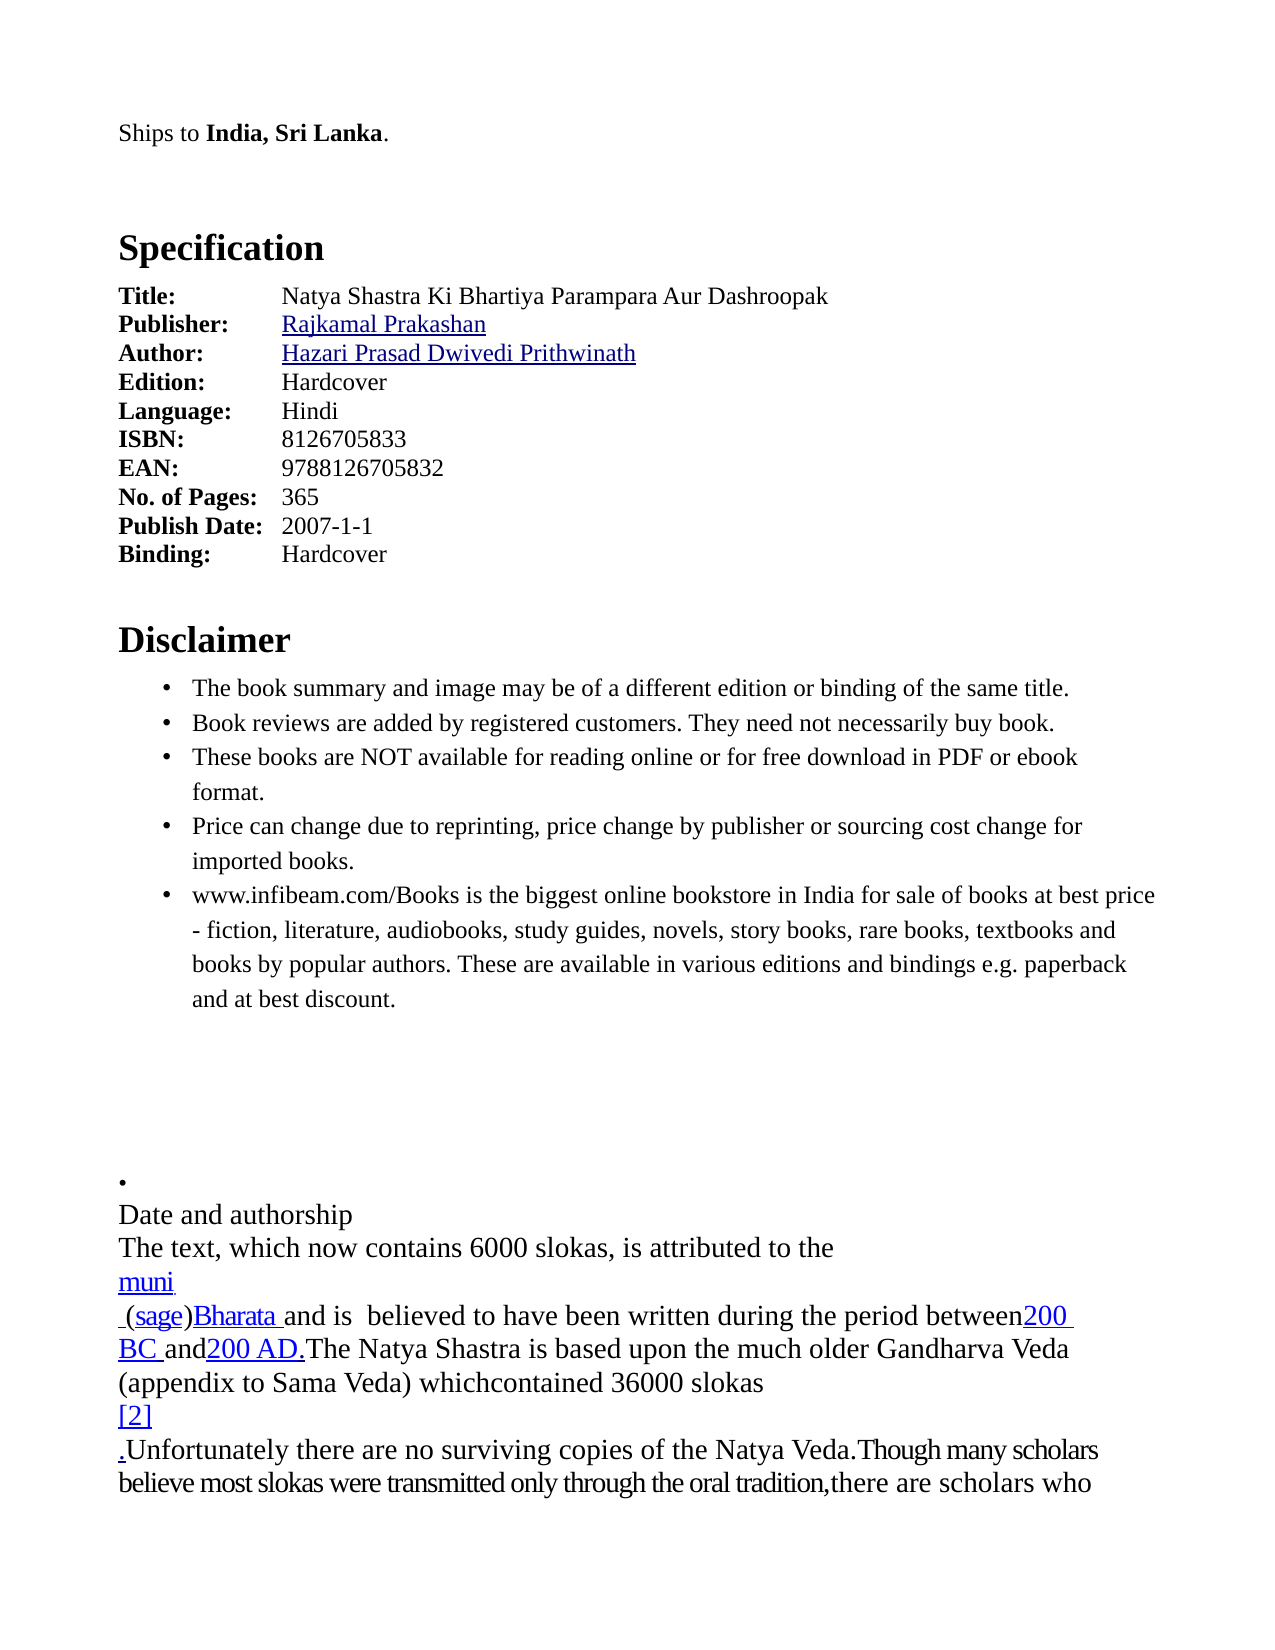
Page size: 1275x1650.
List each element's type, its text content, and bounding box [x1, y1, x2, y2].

table_cell Hardcover [281, 367, 849, 396]
table_cell EAN: [118, 453, 281, 482]
list www.infibeam.com/Books is the biggest online bookstore in India for sale of books at best price - fiction, literature, audiobooks, study guides, novels, story books, rare books, textbooks and books by popular authors. These are available in various editions and bindings e.g. paperback and at best discount. [162, 880, 1157, 1013]
text Ships to India, Sri Lanka. [118, 118, 1157, 147]
text .Unfortunately there are no surviving copies of the Natya Veda.Though many scholars believe most slokas were transmitted only through the oral tradition,there are scholars who [118, 1432, 1157, 1499]
table_cell 9788126705832 [281, 453, 849, 482]
table_cell Author: [118, 338, 281, 367]
table_cell Publisher: [118, 310, 281, 338]
table_cell Hindi [281, 396, 849, 424]
table_cell Rajkamal Prakashan [281, 310, 849, 338]
table_cell 8126705833 [281, 425, 849, 453]
table_cell 2007-1-1 [281, 511, 849, 539]
table_cell Hardcover [281, 540, 849, 568]
text • [118, 1168, 1157, 1197]
list Price can change due to reprinting, price change by publisher or sourcing cost change for imported books. [162, 811, 1157, 875]
text Date and authorship [118, 1197, 1157, 1231]
subtitle Disclaimer [118, 618, 1157, 661]
text [2] [118, 1398, 1157, 1432]
list Book reviews are added by registered customers. They need not necessarily buy book. [162, 708, 1157, 737]
table_cell Language: [118, 396, 281, 424]
list These books are NOT available for reading online or for free download in PDF or ebook format. [162, 742, 1157, 806]
text (sage)Bharata and is believed to have been written during the period between200 BC and200 AD.The Natya Shastra is based upon the much older Gandharva Veda (appendix to Sama Veda) whichcontained 36000 slokas [118, 1298, 1157, 1398]
table_cell 365 [281, 482, 849, 511]
table_header Title: [118, 281, 281, 309]
table_header Natya Shastra Ki Bhartiya Parampara Aur Dashroopak [281, 281, 849, 309]
table_cell Hazari Prasad Dwivedi Prithwinath [281, 338, 849, 367]
text The text, which now contains 6000 slokas, is attributed to the [118, 1231, 1157, 1264]
table_cell ISBN: [118, 425, 281, 453]
table_cell Edition: [118, 367, 281, 396]
list The book summary and image may be of a different edition or binding of the same title. [162, 673, 1157, 702]
table_cell No. of Pages: [118, 482, 281, 511]
table_cell Publish Date: [118, 511, 281, 539]
text muni [118, 1264, 1157, 1298]
table_cell Binding: [118, 540, 281, 568]
subtitle Specification [118, 225, 1157, 268]
